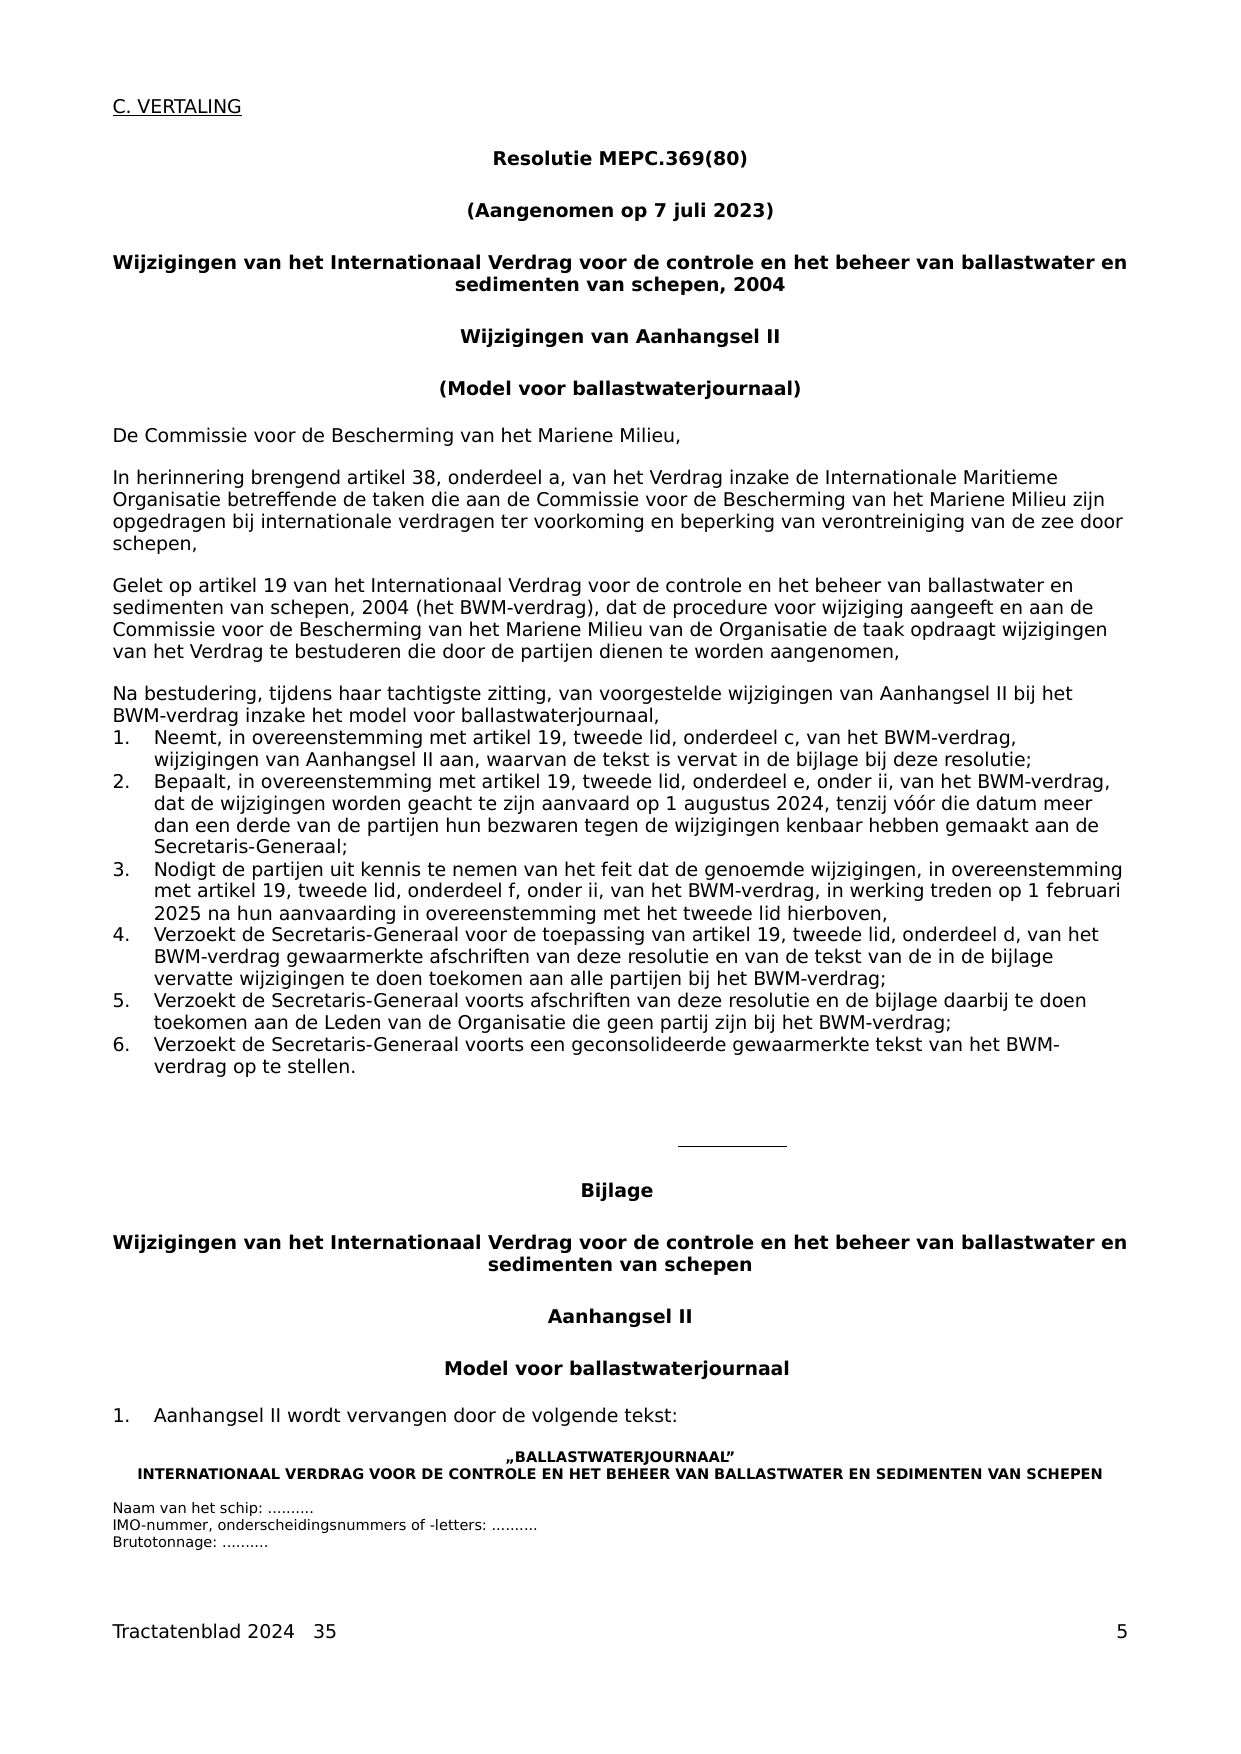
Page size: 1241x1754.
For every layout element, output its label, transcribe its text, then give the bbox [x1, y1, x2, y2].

text In herinnering brengend artikel 38, onderdeel a, van het Verdrag inzake de Internationale Maritieme Organisatie betreffende de taken die aan de Commissie voor de Bescherming van het Mariene Milieu zijn opgedragen bij internationale verdragen ter voorkoming en beperking van verontreiniging van de zee door schepen, [112, 467, 1128, 555]
text 4. Verzoekt de Secretaris-Generaal voor de toepassing van artikel 19, tweede lid, onderdeel d, van het BWM-verdrag gewaarmerkte afschriften van deze resolutie en van de tekst van de in de bijlage vervatte wijzigingen te doen toekomen aan alle partijen bij het BWM-verdrag; [112, 924, 1128, 990]
subtitle Wijzigingen van Aanhangsel II [112, 326, 1128, 348]
table_cell IMO-nummer, onderscheidingsnummers of -letters: .......... [112, 1517, 1128, 1534]
subtitle Resolutie MEPC.369(80) [112, 148, 1128, 170]
table_cell [112, 1483, 610, 1500]
table_cell Brutotonnage: .......... [112, 1534, 1128, 1551]
table_cell INTERNATIONAAL VERDRAG VOOR DE CONTROLE EN HET BEHEER VAN BALLASTWATER EN SEDIMENTEN VAN SCHEPEN [112, 1466, 1128, 1483]
subtitle (Aangenomen op 7 juli 2023) [112, 200, 1128, 222]
text 1. Neemt, in overeenstemming met artikel 19, tweede lid, onderdeel c, van het BWM-verdrag, wijzigingen van Aanhangsel II aan, waarvan de tekst is vervat in de bijlage bij deze resolutie; [112, 727, 1128, 771]
text Na bestudering, tijdens haar tachtigste zitting, van voorgestelde wijzigingen van Aanhangsel II bij het BWM-verdrag inzake het model voor ballastwaterjournaal, [112, 683, 1128, 727]
text 6. Verzoekt de Secretaris-Generaal voorts een geconsolideerde gewaarmerkte tekst van het BWM-verdrag op te stellen. [112, 1034, 1128, 1078]
table_cell Naam van het schip: .......... [112, 1500, 1128, 1517]
subtitle (Model voor ballastwaterjournaal) [112, 378, 1128, 400]
text 3. Nodigt de partijen uit kennis te nemen van het feit dat de genoemde wijzigingen, in overeenstemming met artikel 19, tweede lid, onderdeel f, onder ii, van het BWM-verdrag, in werking treden op 1 februari 2025 na hun aanvaarding in overeenstemming met het tweede lid hierboven, [112, 858, 1128, 924]
text 2. Bepaalt, in overeenstemming met artikel 19, tweede lid, onderdeel e, onder ii, van het BWM-verdrag, dat de wijzigingen worden geacht te zijn aanvaard op 1 augustus 2024, tenzij vóór die datum meer dan een derde van de partijen hun bezwaren tegen de wijzigingen kenbaar hebben gemaakt aan de Secretaris-Generaal; [112, 771, 1128, 858]
subtitle C. VERTALING [112, 96, 1128, 118]
table_cell [610, 1483, 1128, 1500]
subtitle Model voor ballastwaterjournaal [112, 1358, 1128, 1380]
subtitle Bijlage [112, 1180, 1128, 1202]
text Gelet op artikel 19 van het Internationaal Verdrag voor de controle en het beheer van ballastwater en sedimenten van schepen, 2004 (het BWM-verdrag), dat de procedure voor wijziging aangeeft en aan de Commissie voor de Bescherming van het Mariene Milieu van de Organisatie de taak opdraagt wijzigingen van het Verdrag te bestuderen die door de partijen dienen te worden aangenomen, [112, 575, 1128, 663]
subtitle Wijzigingen van het Internationaal Verdrag voor de controle en het beheer van ballastwater en sedimenten van schepen [112, 1232, 1128, 1276]
subtitle Aanhangsel II [112, 1306, 1128, 1328]
text 1. Aanhangsel II wordt vervangen door de volgende tekst: [112, 1405, 1128, 1427]
text De Commissie voor de Bescherming van het Mariene Milieu, [112, 425, 1128, 447]
subtitle Wijzigingen van het Internationaal Verdrag voor de controle en het beheer van ballastwater en sedimenten van schepen, 2004 [112, 252, 1128, 296]
table_header „BALLASTWATERJOURNAAL” [112, 1449, 1128, 1466]
text 5. Verzoekt de Secretaris-Generaal voorts afschriften van deze resolutie en de bijlage daarbij te doen toekomen aan de Leden van de Organisatie die geen partij zijn bij het BWM-verdrag; [112, 990, 1128, 1034]
